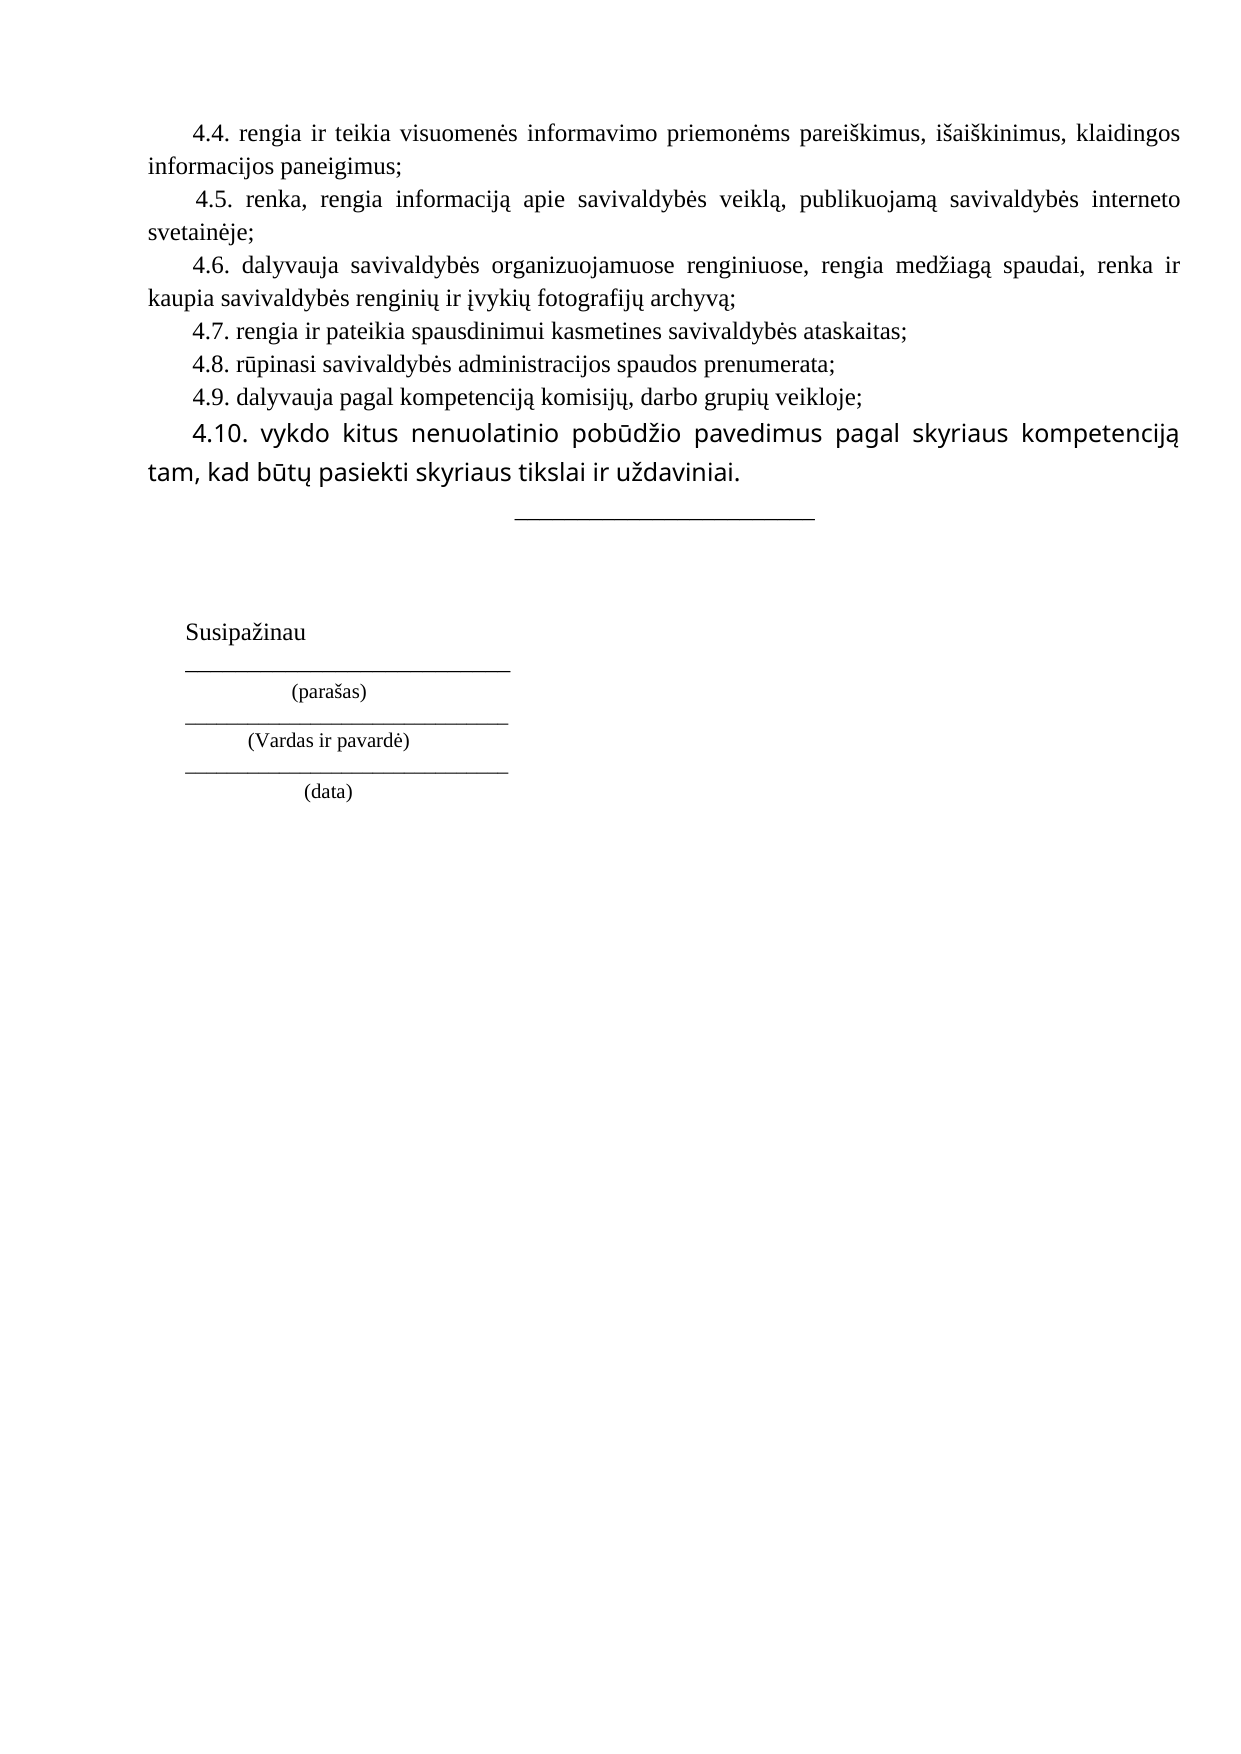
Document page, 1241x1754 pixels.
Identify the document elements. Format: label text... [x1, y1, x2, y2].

text Susipažinau [185, 617, 1181, 646]
text 4.10. vykdo kitus nenuolatinio pobūdžio pavedimus pagal skyriaus kompetenciją tam, kad būtų pasiekti skyriaus tikslai ir uždaviniai. [148, 415, 1181, 488]
text ________________________ [148, 494, 1181, 522]
text 4.4. rengia ir teikia visuomenės informavimo priemonėms pareiškimus, išaiškinimus, klaidingos informacijos paneigimus; [148, 118, 1181, 180]
text (Vardas ir pavardė) [185, 727, 1181, 752]
text 4.9. dalyvauja pagal kompetenciją komisijų, darbo grupių veikloje; [148, 382, 1181, 411]
text 4.7. rengia ir pateikia spausdinimui kasmetines savivaldybės ataskaitas; [148, 316, 1181, 345]
text (parašas) [185, 675, 1181, 703]
text 4.8. rūpinasi savivaldybės administracijos spaudos prenumerata; [148, 349, 1181, 378]
text 4.6. dalyvauja savivaldybės organizuojamuose renginiuose, rengia medžiagą spaudai, renka ir kaupia savivaldybės renginių ir įvykių fotografijų archyvą; [148, 250, 1181, 312]
text (data) [185, 776, 1181, 804]
text _______________________________ [185, 752, 1181, 776]
text _______________________________ [185, 703, 1181, 727]
text 4.5. renka, rengia informaciją apie savivaldybės veiklą, publikuojamą savivaldybės interneto svetainėje; [148, 184, 1181, 246]
text __________________________ [185, 646, 1181, 675]
